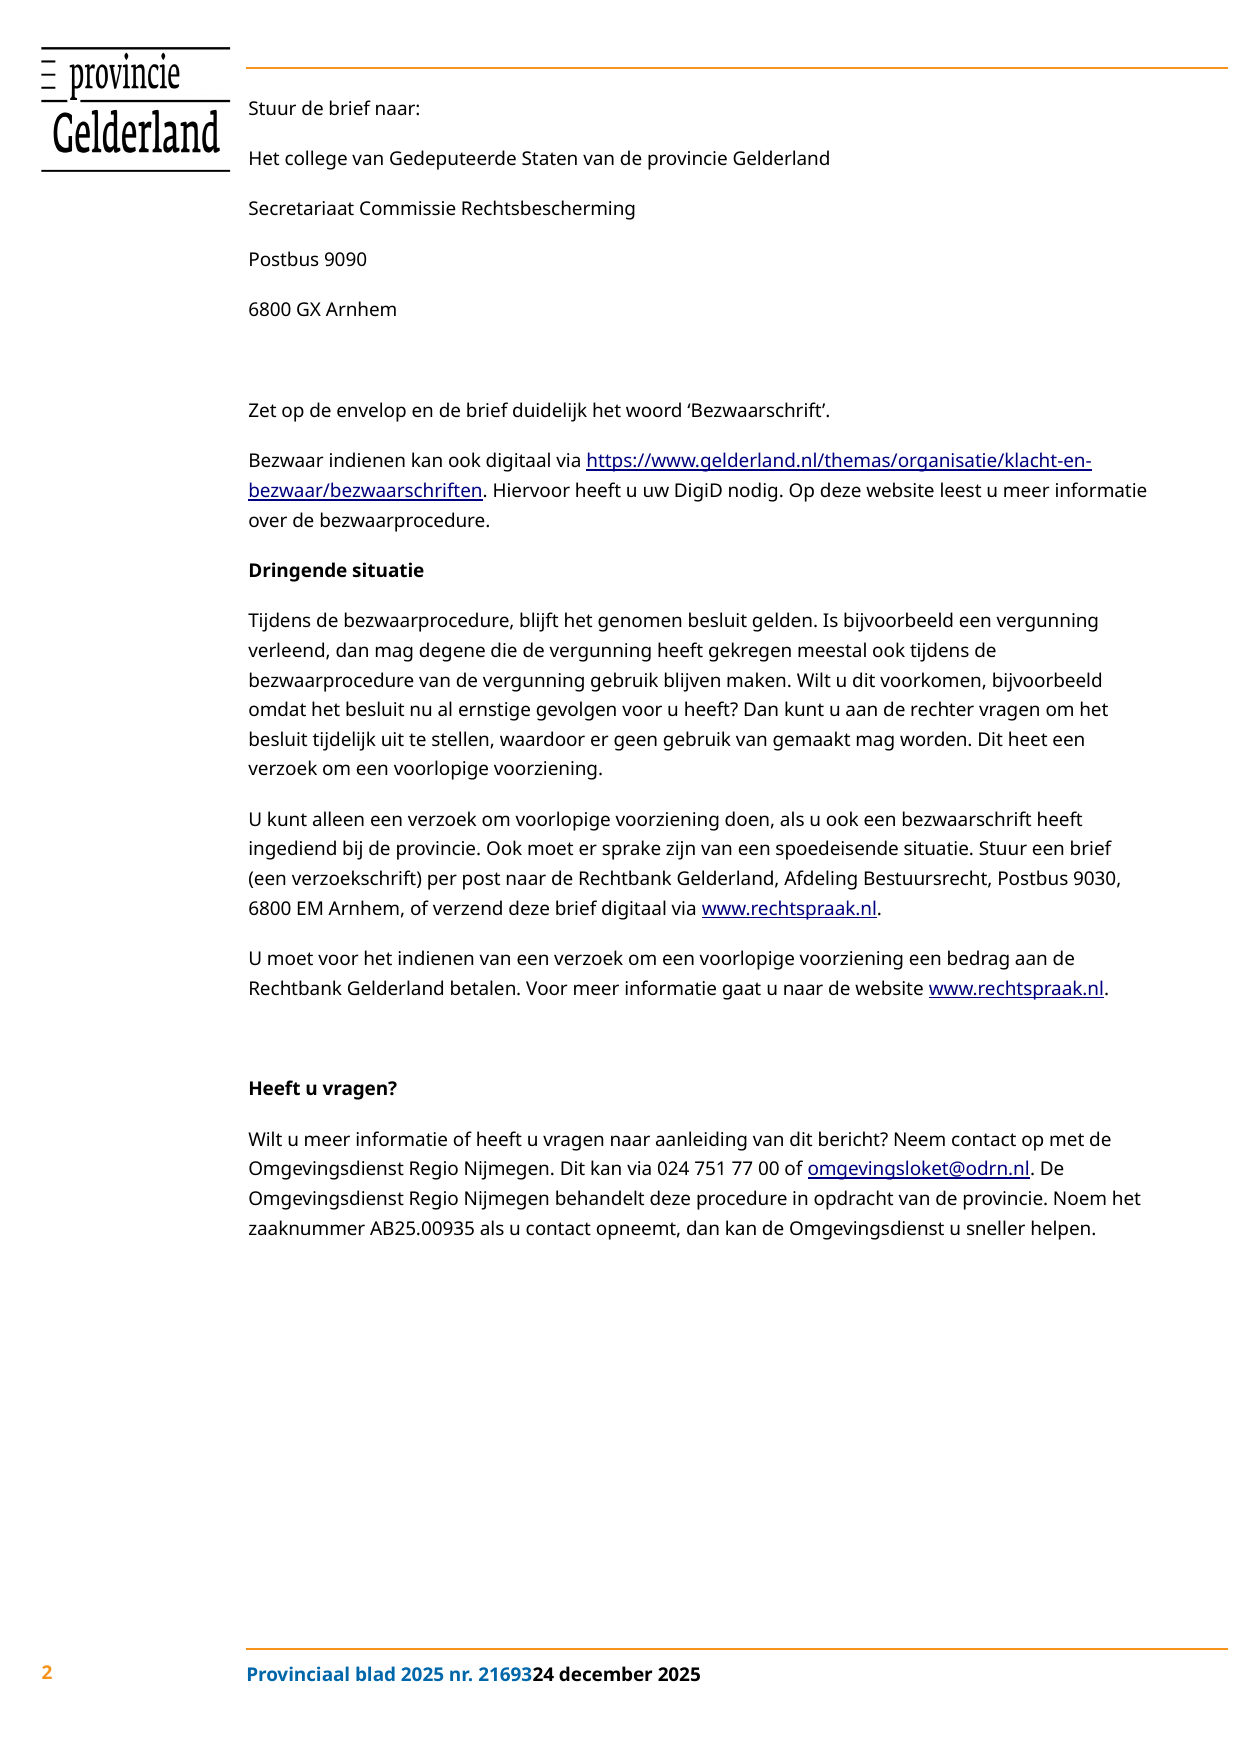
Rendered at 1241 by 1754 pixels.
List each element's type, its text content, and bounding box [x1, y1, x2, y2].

text Heeft u vragen? [248, 1076, 1152, 1101]
text Postbus 9090 [248, 246, 1152, 272]
text Bezwaar indienen kan ook digitaal via https://www.gelderland.nl/themas/organisatie/klacht-en-bezwaar/bezwaarschriften. Hiervoor heeft u uw DigiD nodig. Op deze website leest u meer informatie over de bezwaarprocedure. [248, 448, 1152, 533]
text U kunt alleen een verzoek om voorlopige voorziening doen, als u ook een bezwaarschrift heeft ingediend bij de provincie. Ook moet er sprake zijn van een spoedeisende situatie. Stuur een brief (een verzoekschrift) per post naar de Rechtbank Gelderland, Afdeling Bestuursrecht, Postbus 9030, 6800 EM Arnhem, of verzend deze brief digitaal via www.rechtspraak.nl. [248, 806, 1152, 921]
text Stuur de brief naar: [248, 95, 1152, 121]
text Het college van Gedeputeerde Staten van de provincie Gelderland [248, 145, 1152, 171]
text Secretariaat Commissie Rechtsbescherming [248, 196, 1152, 221]
picture [41, 47, 231, 172]
text Dringende situatie [248, 557, 1152, 583]
text U moet voor het indienen van een verzoek om een voorlopige voorziening een bedrag aan de Rechtbank Gelderland betalen. Voor meer informatie gaat u naar de website www.rechtspraak.nl. [248, 945, 1152, 1001]
text Zet op de envelop en de brief duidelijk het woord ‘Bezwaarschrift’. [248, 397, 1152, 423]
text 6800 GX Arnhem [248, 296, 1152, 322]
text Tijdens de bezwaarprocedure, blijft het genomen besluit gelden. Is bijvoorbeeld een vergunning verleend, dan mag degene die de vergunning heeft gekregen meestal ook tijdens de bezwaarprocedure van de vergunning gebruik blijven maken. Wilt u dit voorkomen, bijvoorbeeld omdat het besluit nu al ernstige gevolgen voor u heeft? Dan kunt u aan de rechter vragen om het besluit tijdelijk uit te stellen, waardoor er geen gebruik van gemaakt mag worden. Dit heet een verzoek om een voorlopige voorziening. [248, 608, 1152, 781]
text Wilt u meer informatie of heeft u vragen naar aanleiding van dit bericht? Neem contact op met de Omgevingsdienst Regio Nijmegen. Dit kan via 024 751 77 00 of omgevingsloket@odrn.nl. De Omgevingsdienst Regio Nijmegen behandelt deze procedure in opdracht van de provincie. Noem het zaaknummer AB25.00935 als u contact opneemt, dan kan de Omgevingsdienst u sneller helpen. [248, 1126, 1152, 1241]
